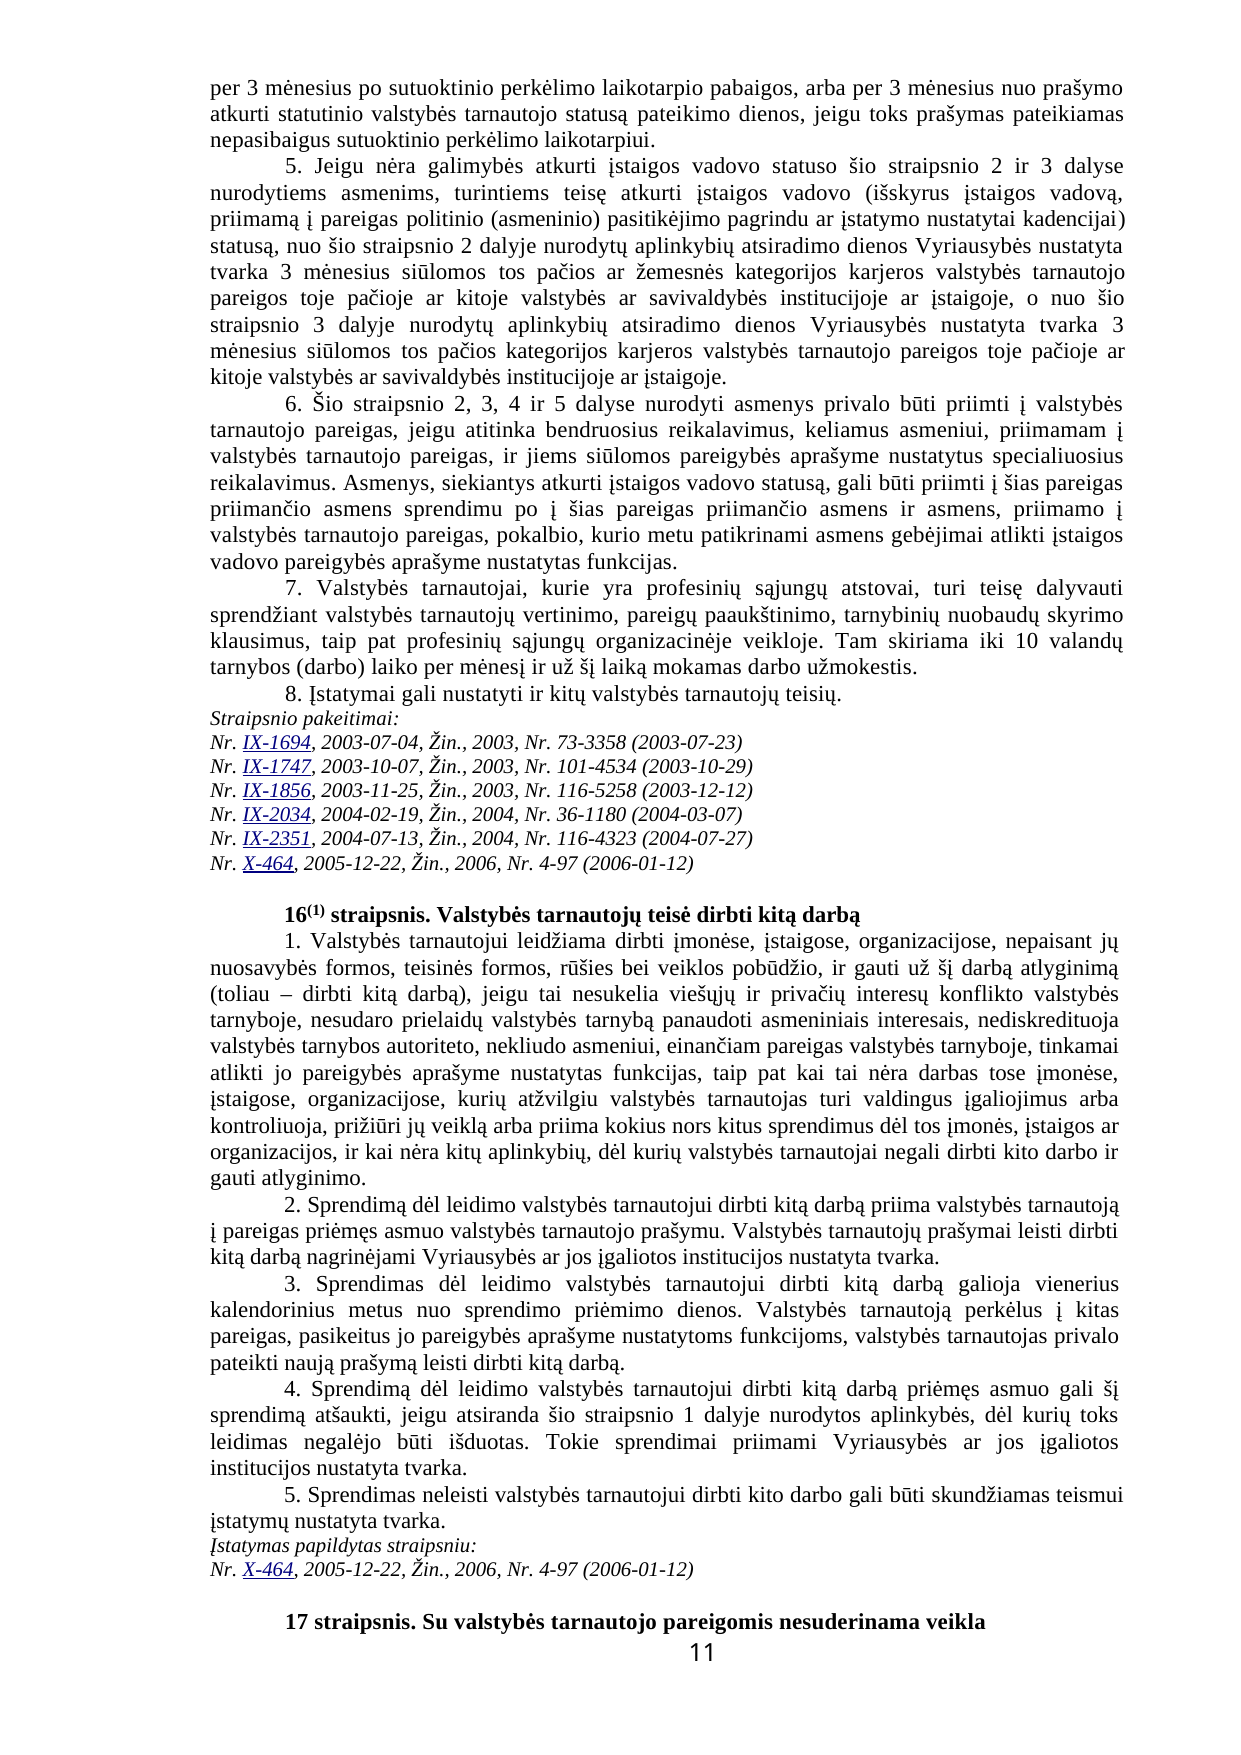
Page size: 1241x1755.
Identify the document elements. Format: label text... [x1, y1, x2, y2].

text Nr. IX-1856, 2003-11-25, Žin., 2003, Nr. 116-5258 (2003-12-12) [210, 778, 1120, 802]
text 16(1) straipsnis. Valstybės tarnautojų teisė dirbti kitą darbą [210, 901, 1120, 927]
text Nr. X-464, 2005-12-22, Žin., 2006, Nr. 4-97 (2006-01-12) [210, 1557, 1120, 1581]
text 8. Įstatymai gali nustatyti ir kitų valstybės tarnautojų teisių. [210, 680, 1126, 706]
text Straipsnio pakeitimai: [210, 706, 1126, 730]
text per 3 mėnesius po sutuoktinio perkėlimo laikotarpio pabaigos, arba per 3 mėnesius nuo prašymo atkurti statutinio valstybės tarnautojo statusą pateikimo dienos, jeigu toks prašymas pateikiamas nepasibaigus sutuoktinio perkėlimo laikotarpiui. [210, 73, 1126, 153]
text 7. Valstybės tarnautojai, kurie yra profesinių sąjungų atstovai, turi teisę dalyvauti sprendžiant valstybės tarnautojų vertinimo, pareigų paaukštinimo, tarnybinių nuobaudų skyrimo klausimus, taip pat profesinių sąjungų organizacinėje veikloje. Tam skiriama iki 10 valandų tarnybos (darbo) laiko per mėnesį ir už šį laiką mokamas darbo užmokestis. [210, 574, 1126, 680]
text 3. Sprendimas dėl leidimo valstybės tarnautojui dirbti kitą darbą galioja vienerius kalendorinius metus nuo sprendimo priėmimo dienos. Valstybės tarnautoją perkėlus į kitas pareigas, pasikeitus jo pareigybės aprašyme nustatytoms funkcijoms, valstybės tarnautojas privalo pateikti naują prašymą leisti dirbti kitą darbą. [210, 1270, 1120, 1375]
text Nr. IX-1694, 2003-07-04, Žin., 2003, Nr. 73-3358 (2003-07-23) [210, 730, 1120, 754]
text 5. Sprendimas neleisti valstybės tarnautojui dirbti kito darbo gali būti skundžiamas teismui įstatymų nustatyta tvarka. [210, 1481, 1126, 1533]
text 6. Šio straipsnio 2, 3, 4 ir 5 dalyse nurodyti asmenys privalo būti priimti į valstybės tarnautojo pareigas, jeigu atitinka bendruosius reikalavimus, keliamus asmeniui, priimamam į valstybės tarnautojo pareigas, ir jiems siūlomos pareigybės aprašyme nustatytus specialiuosius reikalavimus. Asmenys, siekiantys atkurti įstaigos vadovo statusą, gali būti priimti į šias pareigas priimančio asmens sprendimu po į šias pareigas priimančio asmens ir asmens, priimamo į valstybės tarnautojo pareigas, pokalbio, kurio metu patikrinami asmens gebėjimai atlikti įstaigos vadovo pareigybės aprašyme nustatytas funkcijas. [210, 390, 1126, 574]
text Įstatymas papildytas straipsniu: [210, 1533, 1126, 1557]
text 17 straipsnis. Su valstybės tarnautojo pareigomis nesuderinama veikla [210, 1608, 1126, 1634]
text 5. Jeigu nėra galimybės atkurti įstaigos vadovo statuso šio straipsnio 2 ir 3 dalyse nurodytiems asmenims, turintiems teisę atkurti įstaigos vadovo (išskyrus įstaigos vadovą, priimamą į pareigas politinio (asmeninio) pasitikėjimo pagrindu ar įstatymo nustatytai kadencijai) statusą, nuo šio straipsnio 2 dalyje nurodytų aplinkybių atsiradimo dienos Vyriausybės nustatyta tvarka 3 mėnesius siūlomos tos pačios ar žemesnės kategorijos karjeros valstybės tarnautojo pareigos toje pačioje ar kitoje valstybės ar savivaldybės institucijoje ar įstaigoje, o nuo šio straipsnio 3 dalyje nurodytų aplinkybių atsiradimo dienos Vyriausybės nustatyta tvarka 3 mėnesius siūlomos tos pačios kategorijos karjeros valstybės tarnautojo pareigos toje pačioje ar kitoje valstybės ar savivaldybės institucijoje ar įstaigoje. [210, 153, 1126, 390]
text 4. Sprendimą dėl leidimo valstybės tarnautojui dirbti kitą darbą priėmęs asmuo gali šį sprendimą atšaukti, jeigu atsiranda šio straipsnio 1 dalyje nurodytos aplinkybės, dėl kurių toks leidimas negalėjo būti išduotas. Tokie sprendimai priimami Vyriausybės ar jos įgaliotos institucijos nustatyta tvarka. [210, 1375, 1120, 1481]
text 1. Valstybės tarnautojui leidžiama dirbti įmonėse, įstaigose, organizacijose, nepaisant jų nuosavybės formos, teisinės formos, rūšies bei veiklos pobūdžio, ir gauti už šį darbą atlyginimą (toliau – dirbti kitą darbą), jeigu tai nesukelia viešųjų ir privačių interesų konflikto valstybės tarnyboje, nesudaro prielaidų valstybės tarnybą panaudoti asmeniniais interesais, nediskredituoja valstybės tarnybos autoriteto, nekliudo asmeniui, einančiam pareigas valstybės tarnyboje, tinkamai atlikti jo pareigybės aprašyme nustatytas funkcijas, taip pat kai tai nėra darbas tose įmonėse, įstaigose, organizacijose, kurių atžvilgiu valstybės tarnautojas turi valdingus įgaliojimus arba kontroliuoja, prižiūri jų veiklą arba priima kokius nors kitus sprendimus dėl tos įmonės, įstaigos ar organizacijos, ir kai nėra kitų aplinkybių, dėl kurių valstybės tarnautojai negali dirbti kito darbo ir gauti atlyginimo. [210, 927, 1120, 1191]
text 2. Sprendimą dėl leidimo valstybės tarnautojui dirbti kitą darbą priima valstybės tarnautoją į pareigas priėmęs asmuo valstybės tarnautojo prašymu. Valstybės tarnautojų prašymai leisti dirbti kitą darbą nagrinėjami Vyriausybės ar jos įgaliotos institucijos nustatyta tvarka. [210, 1191, 1120, 1270]
text Nr. IX-1747, 2003-10-07, Žin., 2003, Nr. 101-4534 (2003-10-29) [210, 754, 1120, 778]
text Nr. IX-2351, 2004-07-13, Žin., 2004, Nr. 116-4323 (2004-07-27) [210, 826, 1120, 850]
text Nr. IX-2034, 2004-02-19, Žin., 2004, Nr. 36-1180 (2004-03-07) [210, 802, 1120, 826]
text Nr. X-464, 2005-12-22, Žin., 2006, Nr. 4-97 (2006-01-12) [210, 850, 1120, 874]
